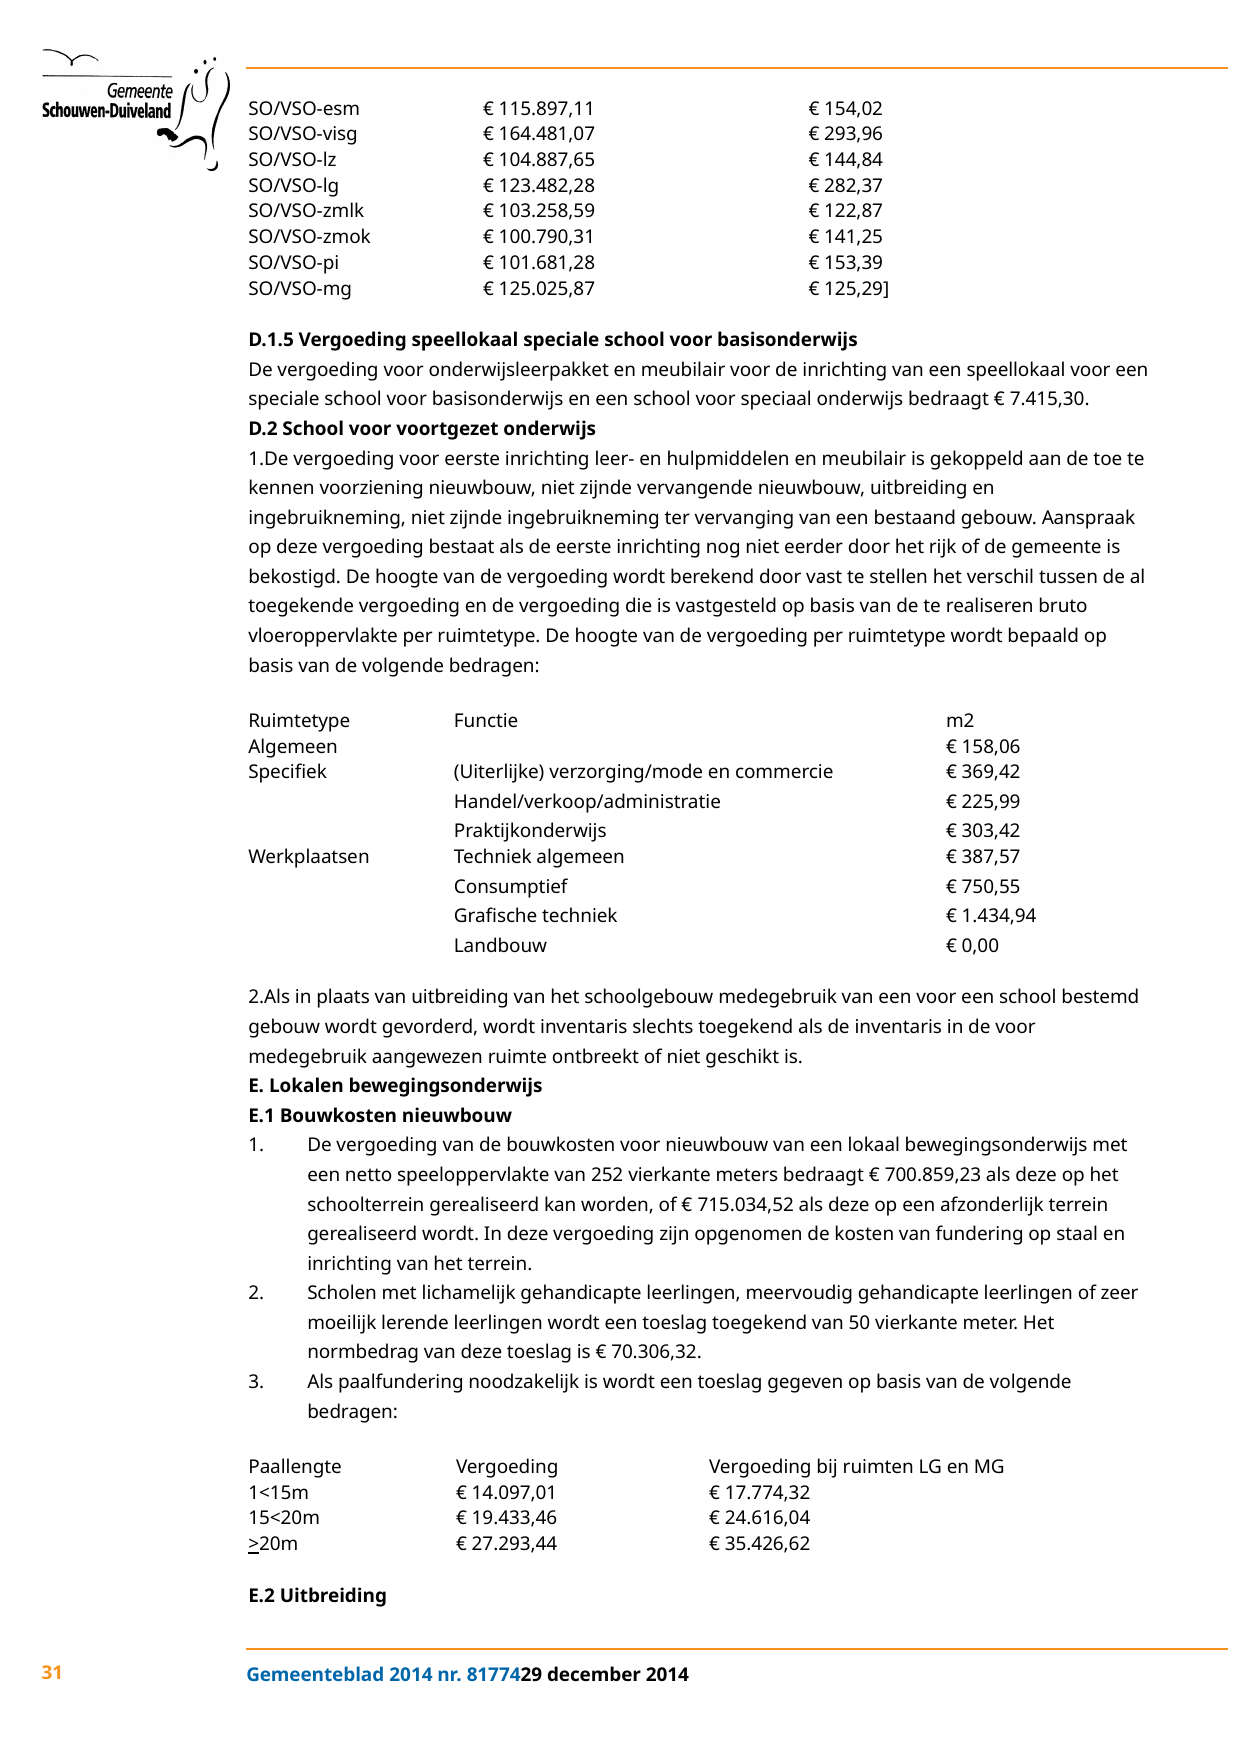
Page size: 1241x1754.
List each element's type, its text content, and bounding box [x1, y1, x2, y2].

table_cell € 27.293,44 [456, 1530, 709, 1556]
table_cell € 153,39 [808, 249, 1152, 275]
table_cell € 387,57 € 750,55 € 1.434,94 € 0,00 [946, 844, 1152, 958]
table_header Paallengte [248, 1453, 456, 1479]
table_cell € 282,37 [808, 172, 1152, 198]
table_cell € 154,02 [808, 95, 1152, 121]
table_cell € 35.426,62 [709, 1530, 1152, 1556]
table_cell € 101.681,28 [483, 249, 808, 275]
table_header Vergoeding [456, 1453, 709, 1479]
text 2.Als in plaats van uitbreiding van het schoolgebouw medegebruik van een voor een school bestemd gebouw wordt gevorderd, wordt inventaris slechts toegekend als de inventaris in de voor medegebruik aangewezen ruimte ontbreekt of niet geschikt is. [248, 984, 1152, 1068]
text D.2 School voor voortgezet onderwijs [248, 415, 1152, 441]
table_cell € 369,42 € 225,99 € 303,42 [946, 759, 1152, 843]
table_cell SO/VSO-zmlk [248, 198, 483, 223]
table_cell [454, 733, 946, 758]
table_cell € 14.097,01 [456, 1479, 709, 1504]
list De vergoeding van de bouwkosten voor nieuwbouw van een lokaal bewegingsonderwijs met een netto speeloppervlakte van 252 vierkante meters bedraagt € 700.859,23 als deze op het schoolterrein gerealiseerd kan worden, of € 715.034,52 als deze op een afzonderlijk terrein gerealiseerd wordt. In deze vergoeding zijn opgenomen de kosten van fundering op staal en inrichting van het terrein. [248, 1132, 1152, 1276]
text 1.De vergoeding voor eerste inrichting leer- en hulpmiddelen en meubilair is gekoppeld aan de toe te kennen voorziening nieuwbouw, niet zijnde vervangende nieuwbouw, uitbreiding en ingebruikneming, niet zijnde ingebruikneming ter vervanging van een bestaand gebouw. Aanspraak op deze vergoeding bestaat als de eerste inrichting nog niet eerder door het rijk of de gemeente is bekostigd. De hoogte van de vergoeding wordt berekend door vast te stellen het verschil tussen de al toegekende vergoeding en de vergoeding die is vastgesteld op basis van de te realiseren bruto vloeroppervlakte per ruimtetype. De hoogte van de vergoeding per ruimtetype wordt bepaald op basis van de volgende bedragen: [248, 445, 1152, 677]
table_cell SO/VSO-pi [248, 249, 483, 275]
table_cell € 100.790,31 [483, 224, 808, 249]
table_cell 15<20m [248, 1505, 456, 1530]
table_cell € 125,29] [808, 275, 1152, 301]
table_header Ruimtetype [248, 707, 454, 733]
table_cell € 158,06 [946, 733, 1152, 758]
table_cell Werkplaatsen [248, 844, 454, 958]
table_cell € 103.258,59 [483, 198, 808, 223]
table_cell € 24.616,04 [709, 1505, 1152, 1530]
table_cell € 17.774,32 [709, 1479, 1152, 1504]
table_cell € 104.887,65 [483, 146, 808, 172]
table_cell SO/VSO-lg [248, 172, 483, 198]
table_cell € 141,25 [808, 224, 1152, 249]
text E. Lokalen bewegingsonderwijs [248, 1072, 1152, 1098]
table_cell € 144,84 [808, 146, 1152, 172]
table_cell € 125.025,87 [483, 275, 808, 301]
text E.1 Bouwkosten nieuwbouw [248, 1102, 1152, 1128]
table_cell SO/VSO-lz [248, 146, 483, 172]
table_cell SO/VSO-zmok [248, 224, 483, 249]
table_header m2 [946, 707, 1152, 733]
table_cell Algemeen [248, 733, 454, 758]
text D.1.5 Vergoeding speellokaal speciale school voor basisonderwijs [248, 326, 1152, 352]
table_cell (Uiterlijke) verzorging/mode en commercie Handel/verkoop/administratie Praktijkonderwijs [454, 759, 946, 843]
table_cell >20m [248, 1530, 456, 1556]
list Scholen met lichamelijk gehandicapte leerlingen, meervoudig gehandicapte leerlingen of zeer moeilijk lerende leerlingen wordt een toeslag toegekend van 50 vierkante meter. Het normbedrag van deze toeslag is € 70.306,32. [248, 1279, 1152, 1364]
table_header Vergoeding bij ruimten LG en MG [709, 1453, 1152, 1479]
table_cell Techniek algemeen Consumptief Grafische techniek Landbouw [454, 844, 946, 958]
table_cell € 293,96 [808, 121, 1152, 146]
table_cell € 19.433,46 [456, 1505, 709, 1530]
picture [41, 47, 231, 172]
table_cell SO/VSO-mg [248, 275, 483, 301]
list Als paalfundering noodzakelijk is wordt een toeslag gegeven op basis van de volgende bedragen: [248, 1368, 1152, 1423]
text E.2 Uitbreiding [248, 1582, 1152, 1607]
table_cell SO/VSO-esm [248, 95, 483, 121]
table_cell € 164.481,07 [483, 121, 808, 146]
table_cell € 123.482,28 [483, 172, 808, 198]
table_cell € 115.897,11 [483, 95, 808, 121]
table_cell 1<15m [248, 1479, 456, 1504]
table_cell Specifiek [248, 759, 454, 843]
table_header Functie [454, 707, 946, 733]
table_cell € 122,87 [808, 198, 1152, 223]
text De vergoeding voor onderwijsleerpakket en meubilair voor de inrichting van een speellokaal voor een speciale school voor basisonderwijs en een school voor speciaal onderwijs bedraagt € 7.415,30. [248, 356, 1152, 411]
table_cell SO/VSO-visg [248, 121, 483, 146]
